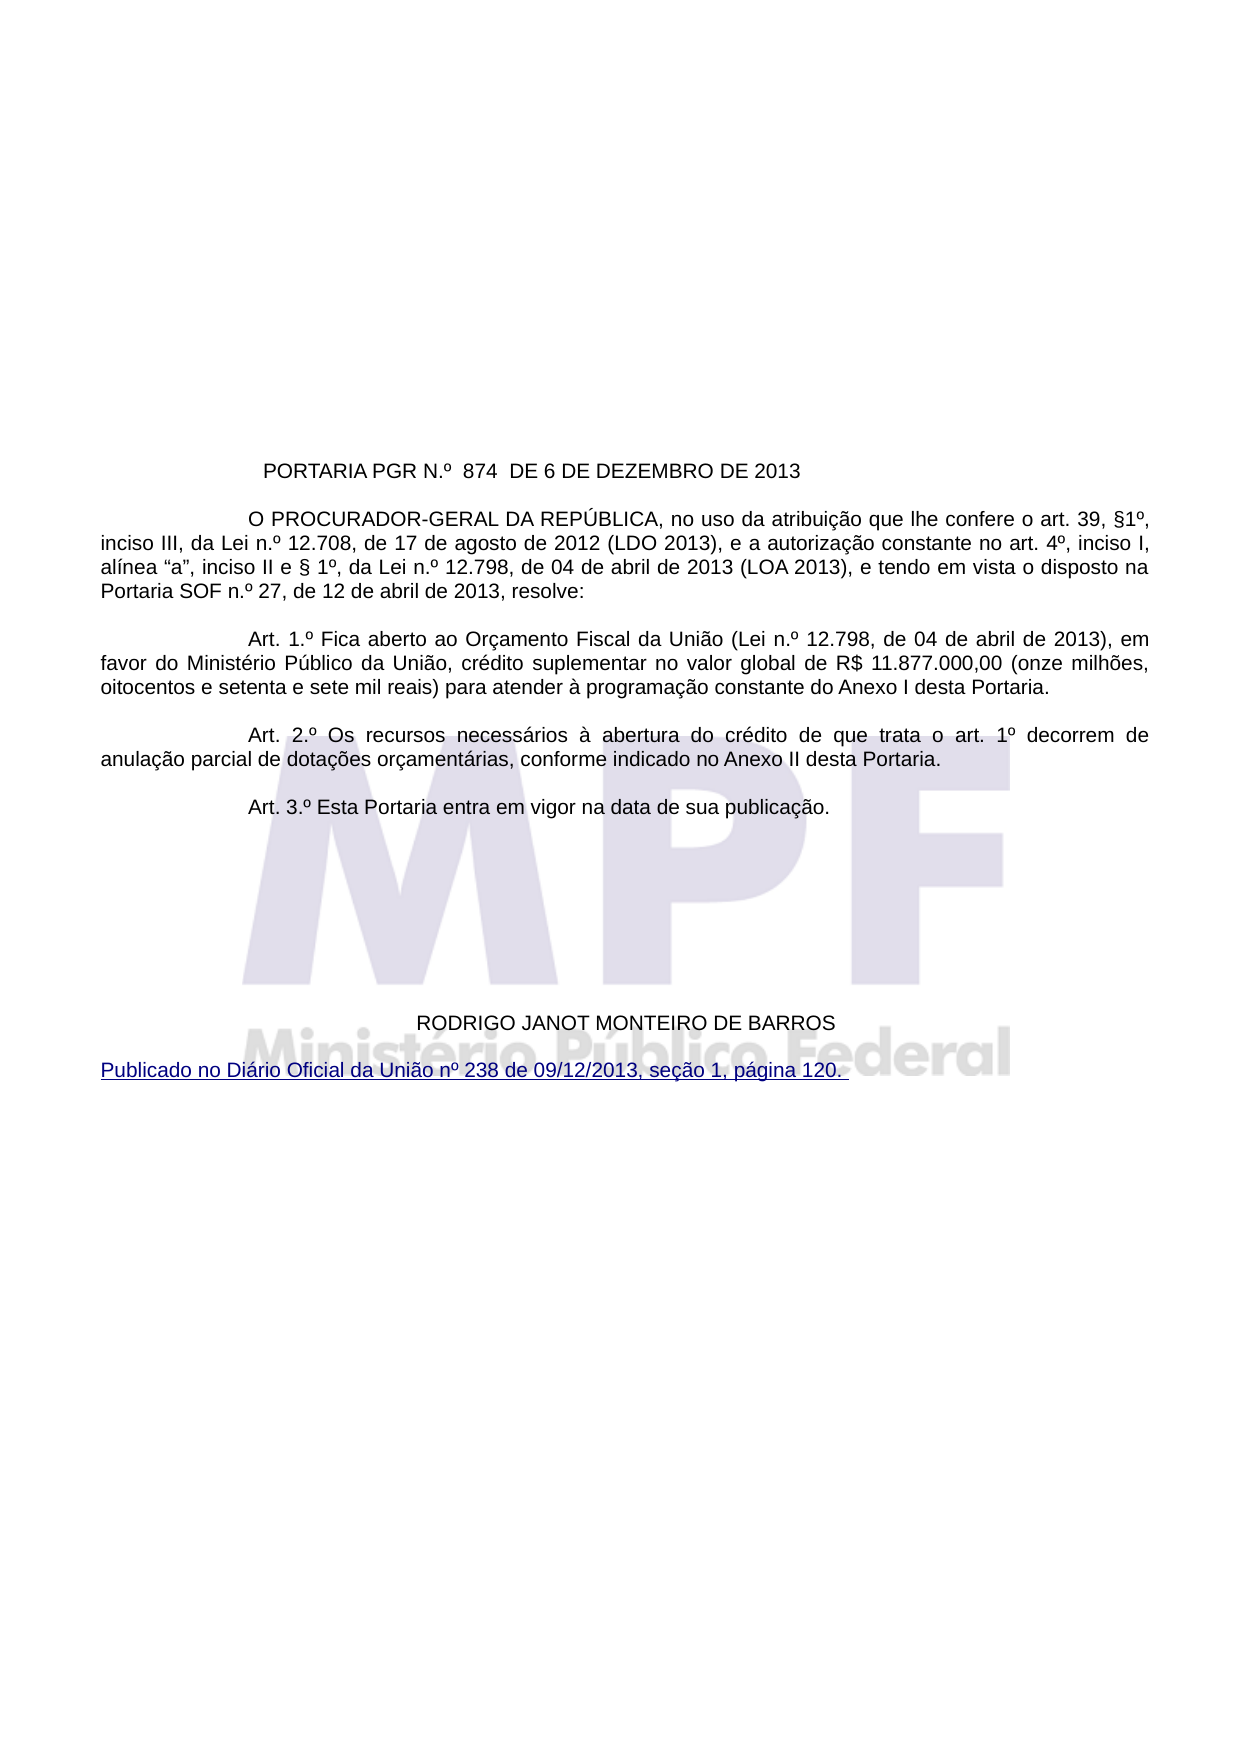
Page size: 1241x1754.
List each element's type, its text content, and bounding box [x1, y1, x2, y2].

text RODRIGO JANOT MONTEIRO DE BARROS [100, 1010, 1152, 1034]
text O PROCURADOR-GERAL DA REPÚBLICA, no uso da atribuição que lhe confere o art. 39, §1º, inciso III, da Lei n.º 12.708, de 17 de agosto de 2012 (LDO 2013), e a autorização constante no art. 4º, inciso I, alínea “a”, inciso II e § 1º, da Lei n.º 12.798, de 04 de abril de 2013 (LOA 2013), e tendo em vista o disposto na Portaria SOF n.º 27, de 12 de abril de 2013, resolve: [100, 507, 1152, 603]
subtitle Publicado no Diário Oficial da União nº 238 de 09/12/2013, seção 1, página 120. [100, 1058, 1152, 1082]
text Art. 3.º Esta Portaria entra em vigor na data de sua publicação. [100, 795, 1152, 819]
text Art. 1.º Fica aberto ao Orçamento Fiscal da União (Lei n.º 12.798, de 04 de abril de 2013), em favor do Ministério Público da União, crédito suplementar no valor global de R$ 11.877.000,00 (onze milhões, oitocentos e setenta e sete mil reais) para atender à programação constante do Anexo I desta Portaria. [100, 627, 1152, 699]
picture [242, 771, 1010, 795]
text PORTARIA PGR N.º 874 DE 6 DE DEZEMBRO DE 2013 [263, 459, 1152, 483]
picture [242, 819, 1010, 1010]
picture [242, 1034, 1010, 1058]
text Art. 2.º Os recursos necessários à abertura do crédito de que trata o art. 1º decorrem de anulação parcial de dotações orçamentárias, conforme indicado no Anexo II desta Portaria. [100, 723, 1152, 771]
